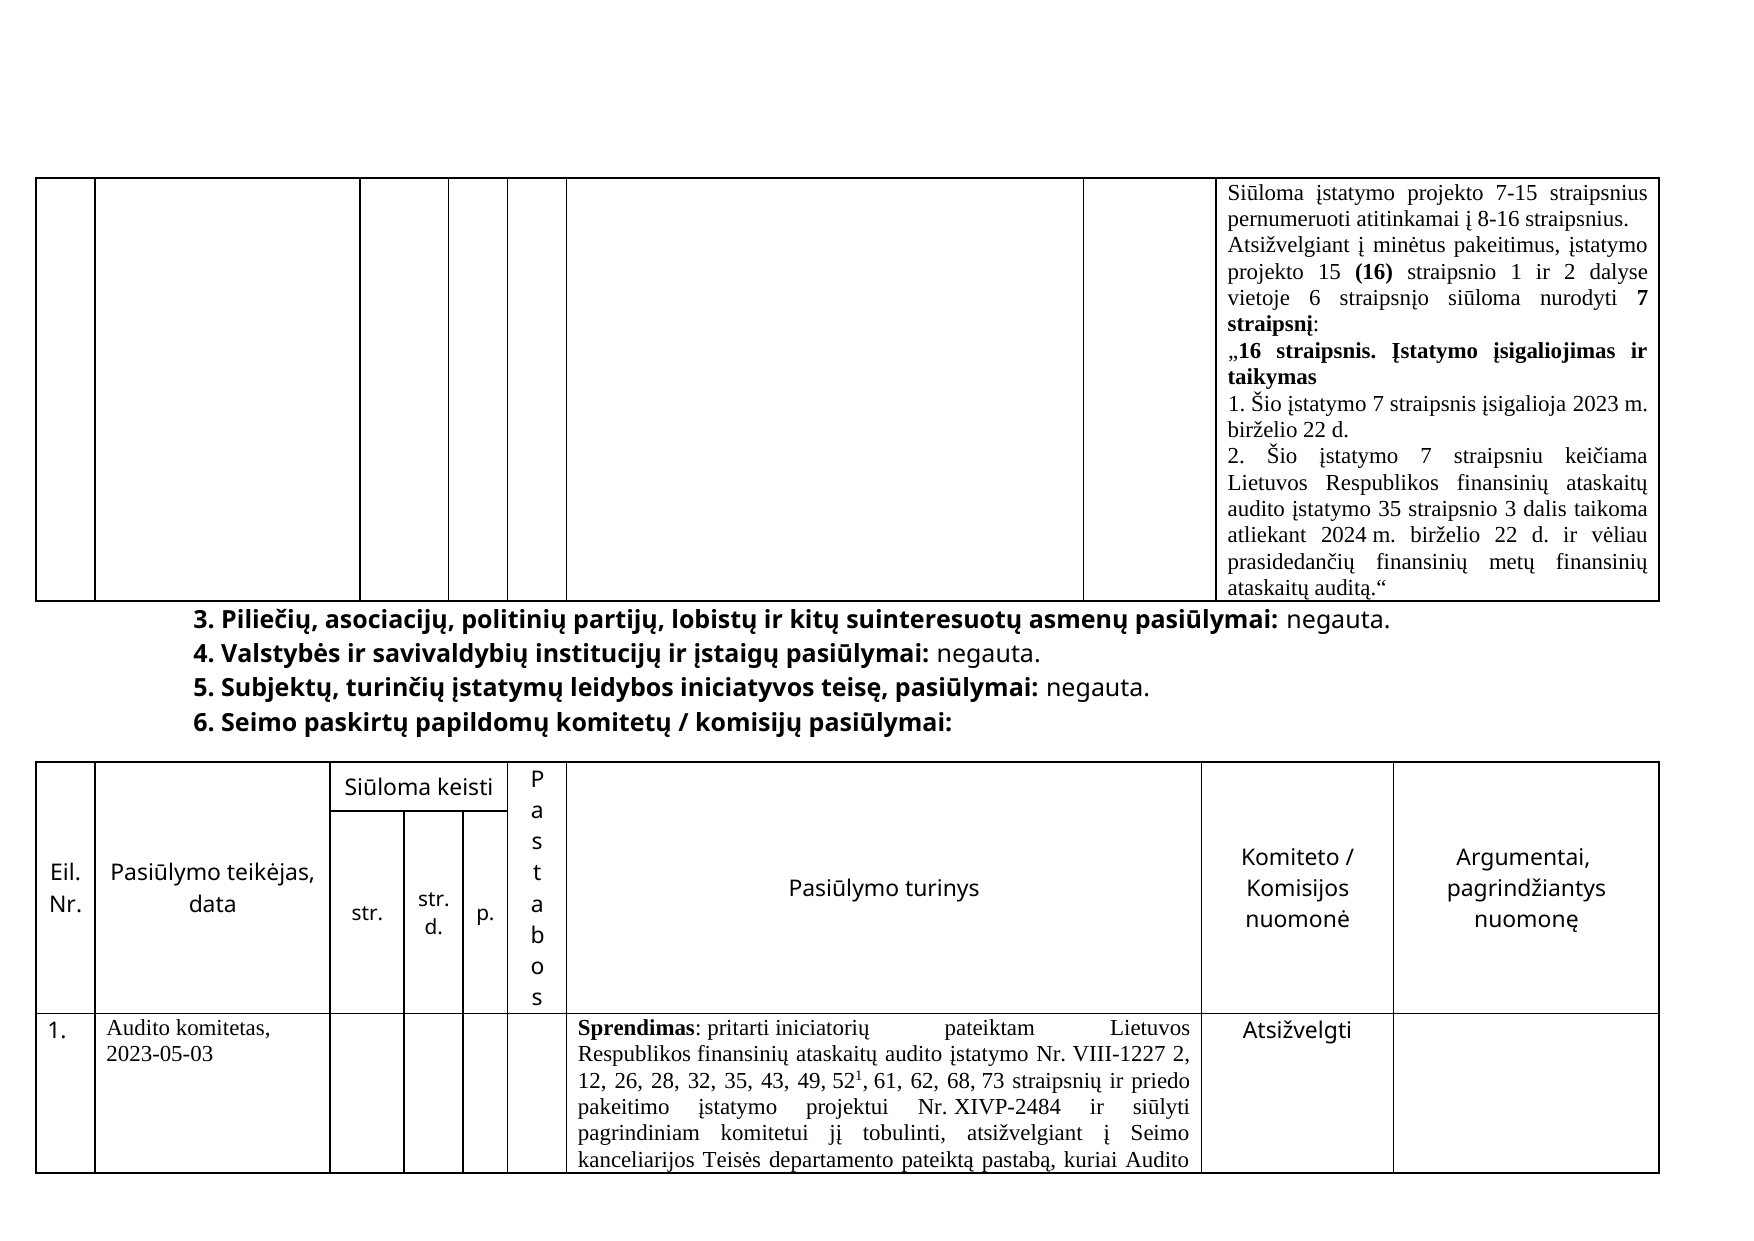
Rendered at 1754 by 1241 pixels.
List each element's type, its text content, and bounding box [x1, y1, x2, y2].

subtitle 5. Subjektų, turinčių įstatymų leidybos iniciatyvos teisę, pasiūlymai: negauta. [118, 670, 1577, 704]
table_cell str. [331, 812, 403, 1012]
table_cell 1. [37, 1014, 94, 1172]
table_cell Siūloma įstatymo projekto 7-15 straipsnius pernumeruoti atitinkamai į 8-16 straipsnius. Atsižvelgiant į minėtus pakeitimus, įstatymo projekto 15 (16) straipsnio 1 ir 2 dalyse vietoje 6 straipsnįo siūloma nurodyti 7 straipsnį: „16 straipsnis. Įstatymo įsigaliojimas ir taikymas 1. Šio įstatymo 7 straipsnis įsigalioja 2023 m. birželio 22 d. 2. Šio įstatymo 7 straipsniu keičiama Lietuvos Respublikos finansinių ataskaitų audito įstatymo 35 straipsnio 3 dalis taikoma atliekant 2024 m. birželio 22 d. ir vėliau prasidedančių finansinių metų finansinių ataskaitų auditą.“ [1217, 179, 1658, 600]
table_cell [508, 1014, 566, 1172]
table_cell Atsižvelgti [1202, 1014, 1393, 1172]
subtitle 4. Valstybės ir savivaldybių institucijų ir įstaigų pasiūlymai: negauta. [118, 636, 1577, 670]
table_cell str. d. [405, 812, 462, 1012]
table_cell [361, 179, 448, 600]
table_cell [331, 1014, 403, 1172]
table_cell [508, 179, 566, 600]
table_cell [1084, 179, 1215, 600]
table_header Eil. Nr. [37, 763, 94, 1012]
table_header Siūloma keisti [331, 763, 507, 810]
table_cell [405, 1014, 462, 1172]
table_cell [1394, 1014, 1658, 1172]
table_cell [96, 179, 359, 600]
table_cell Sprendimas: pritarti iniciatorių pateiktam Lietuvos Respublikos finansinių ataskaitų audito įstatymo Nr. VIII-1227 2, 12, 26, 28, 32, 35, 43, 49, 521, 61, 62, 68, 73 straipsnių ir priedo pakeitimo įstatymo projektui Nr. XIVP-2484 ir siūlyti pagrindiniam komitetui jį tobulinti, atsižvelgiant į Seimo kanceliarijos Teisės departamento pateiktą pastabą, kuriai Audito [567, 1014, 1201, 1172]
table_header Komiteto / Komisijos nuomonė [1202, 763, 1393, 1012]
table_cell p. [464, 812, 507, 1012]
table_cell [37, 179, 94, 600]
table_cell [464, 1014, 507, 1172]
table_cell [567, 179, 1083, 600]
table_header Pastabos [508, 763, 566, 1012]
table_header Argumentai, pagrindžiantys nuomonę [1394, 763, 1658, 1012]
subtitle 6. Seimo paskirtų papildomų komitetų / komisijų pasiūlymai: [118, 704, 1577, 738]
table_cell Audito komitetas, 2023-05-03 [96, 1014, 329, 1172]
table_header Pasiūlymo teikėjas, data [96, 763, 329, 1012]
subtitle 3. Piliečių, asociacijų, politinių partijų, lobistų ir kitų suinteresuotų asmenų pasiūlymai: negauta. [118, 602, 1577, 636]
table_header Pasiūlymo turinys [567, 763, 1201, 1012]
table_cell [449, 179, 507, 600]
